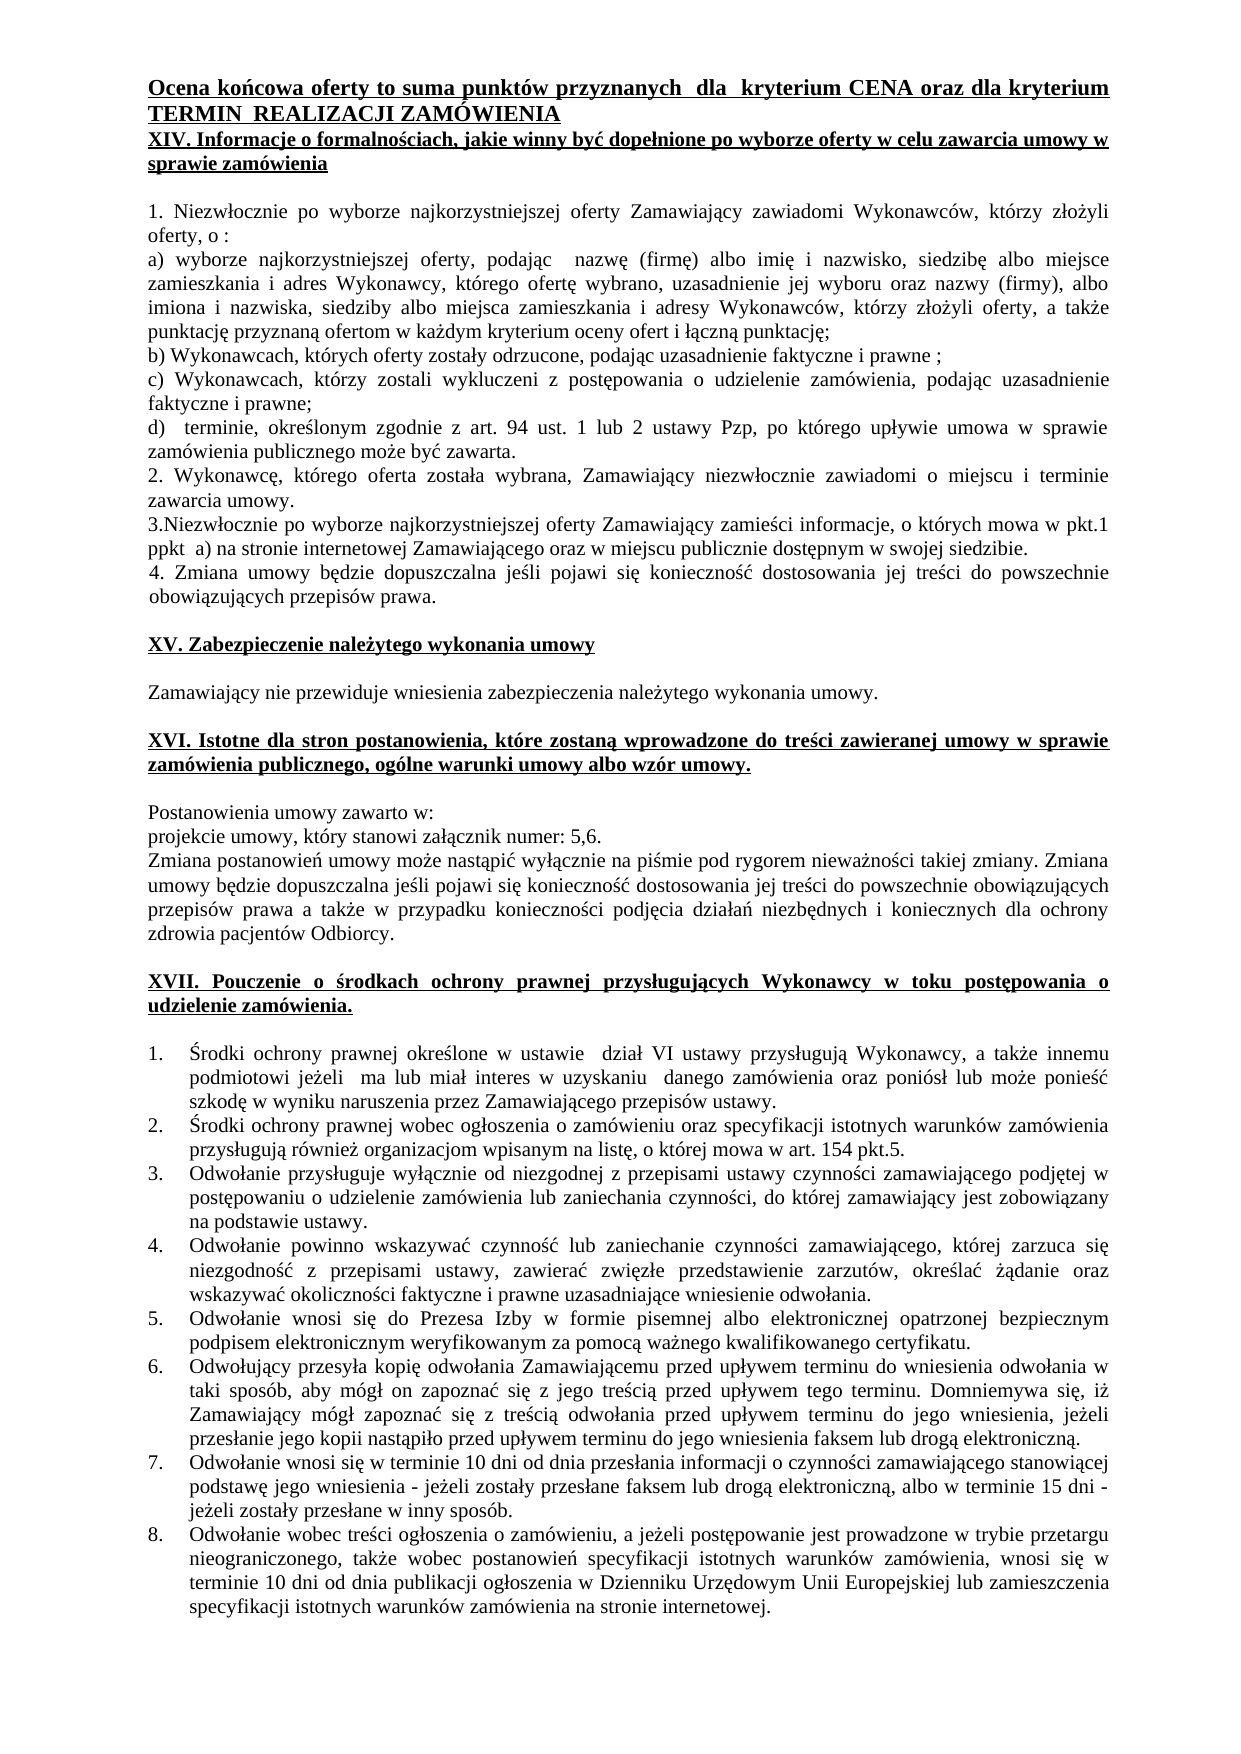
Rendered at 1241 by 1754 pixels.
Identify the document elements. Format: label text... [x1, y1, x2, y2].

text zamówienia publicznego, ogólne warunki umowy albo wzór umowy. [148, 750, 1110, 776]
text b) Wykonawcach, których oferty zostały odrzucone, podając uzasadnienie faktyczne i prawne ; [148, 343, 1110, 367]
text 2. Wykonawcę, którego oferta została wybrana, Zamawiający niezwłocznie zawiadomi o miejscu i terminie zawarcia umowy. [148, 463, 1110, 512]
text XV. Zabezpieczenie należytego wykonania umowy [148, 632, 1110, 656]
text Zamawiający nie przewiduje wniesienia zabezpieczenia należytego wykonania umowy. [148, 680, 1110, 704]
text XVI. Istotne dla stron postanowienia, które zostaną wprowadzone do treści zawieranej umowy w sprawie [148, 728, 1110, 749]
list Odwołanie przysługuje wyłącznie od niezgodnej z przepisami ustawy czynności zamawiającego podjętej w postępowaniu o udzielenie zamówienia lub zaniechania czynności, do której zamawiający jest zobowiązany na podstawie ustawy. [148, 1161, 1110, 1233]
text Zmiana postanowień umowy może nastąpić wyłącznie na piśmie pod rygorem nieważności takiej zmiany. Zmiana umowy będzie dopuszczalna jeśli pojawi się konieczność dostosowania jej treści do powszechnie obowiązujących przepisów prawa a także w przypadku konieczności podjęcia działań niezbędnych i koniecznych dla ochrony zdrowia pacjentów Odbiorcy. [148, 848, 1110, 945]
text 3.Niezwłocznie po wyborze najkorzystniejszej oferty Zamawiający zamieści informacje, o których mowa w pkt.1 ppkt a) na stronie internetowej Zamawiającego oraz w miejscu publicznie dostępnym w swojej siedzibie. [148, 512, 1110, 560]
list Odwołanie powinno wskazywać czynność lub zaniechanie czynności zamawiającego, której zarzuca się niezgodność z przepisami ustawy, zawierać zwięzłe przedstawienie zarzutów, określać żądanie oraz wskazywać okoliczności faktyczne i prawne uzasadniające wniesienie odwołania. [148, 1233, 1110, 1306]
text projekcie umowy, który stanowi załącznik numer: 5,6. [148, 824, 1110, 848]
text 1. Niezwłocznie po wyborze najkorzystniejszej oferty Zamawiający zawiadomi Wykonawców, którzy złożyli oferty, o : [148, 199, 1110, 247]
text TERMIN REALIZACJI ZAMÓWIENIA [148, 98, 1110, 127]
text Ocena końcowa oferty to suma punktów przyznanych dla kryterium CENA oraz dla kryterium [148, 74, 1110, 97]
text a) wyborze najkorzystniejszej oferty, podając nazwę (firmę) albo imię i nazwisko, siedzibę albo miejsce zamieszkania i adres Wykonawcy, którego ofertę wybrano, uzasadnienie jej wyboru oraz nazwy (firmy), albo imiona i nazwiska, siedziby albo miejsca zamieszkania i adresy Wykonawców, którzy złożyli oferty, a także punktację przyznaną ofertom w każdym kryterium oceny ofert i łączną punktację; [148, 247, 1110, 343]
text c) Wykonawcach, którzy zostali wykluczeni z postępowania o udzielenie zamówienia, podając uzasadnienie faktyczne i prawne; [148, 367, 1110, 415]
text Postanowienia umowy zawarto w: [148, 800, 1110, 824]
list Środki ochrony prawnej określone w ustawie dział VI ustawy przysługują Wykonawcy, a także innemu podmiotowi jeżeli ma lub miał interes w uzyskaniu danego zamówienia oraz poniósł lub może ponieść szkodę w wyniku naruszenia przez Zamawiającego przepisów ustawy. [148, 1041, 1110, 1113]
text d) terminie, określonym zgodnie z art. 94 ust. 1 lub 2 ustawy Pzp, po którego upływie umowa w sprawie zamówienia publicznego może być zawarta. [148, 415, 1110, 463]
list Odwołanie wobec treści ogłoszenia o zamówieniu, a jeżeli postępowanie jest prowadzone w trybie przetargu nieograniczonego, także wobec postanowień specyfikacji istotnych warunków zamówienia, wnosi się w terminie 10 dni od dnia publikacji ogłoszenia w Dzienniku Urzędowym Unii Europejskiej lub zamieszczenia specyfikacji istotnych warunków zamówienia na stronie internetowej. [148, 1522, 1110, 1618]
text XVII. Pouczenie o środkach ochrony prawnej przysługujących Wykonawcy w toku postępowania o [148, 969, 1110, 990]
list Odwołanie wnosi się do Prezesa Izby w formie pisemnej albo elektronicznej opatrzonej bezpiecznym podpisem elektronicznym weryfikowanym za pomocą ważnego kwalifikowanego certyfikatu. [148, 1306, 1110, 1354]
list Odwołanie wnosi się w terminie 10 dni od dnia przesłania informacji o czynności zamawiającego stanowiącej podstawę jego wniesienia - jeżeli zostały przesłane faksem lub drogą elektroniczną, albo w terminie 15 dni - jeżeli zostały przesłane w inny sposób. [148, 1450, 1110, 1522]
list Środki ochrony prawnej wobec ogłoszenia o zamówieniu oraz specyfikacji istotnych warunków zamówienia przysługują również organizacjom wpisanym na listę, o której mowa w art. 154 pkt.5. [148, 1113, 1110, 1161]
text udzielenie zamówienia. [148, 991, 1110, 1017]
text XIV. Informacje o formalnościach, jakie winny być dopełnione po wyborze oferty w celu zawarcia umowy w sprawie zamówienia [148, 127, 1110, 175]
list Odwołujący przesyła kopię odwołania Zamawiającemu przed upływem terminu do wniesienia odwołania w taki sposób, aby mógł on zapoznać się z jego treścią przed upływem tego terminu. Domniemywa się, iż Zamawiający mógł zapoznać się z treścią odwołania przed upływem terminu do jego wniesienia, jeżeli przesłanie jego kopii nastąpiło przed upływem terminu do jego wniesienia faksem lub drogą elektroniczną. [148, 1354, 1110, 1450]
text 4. Zmiana umowy będzie dopuszczalna jeśli pojawi się konieczność dostosowania jej treści do powszechnie obowiązujących przepisów prawa. [149, 560, 1110, 608]
